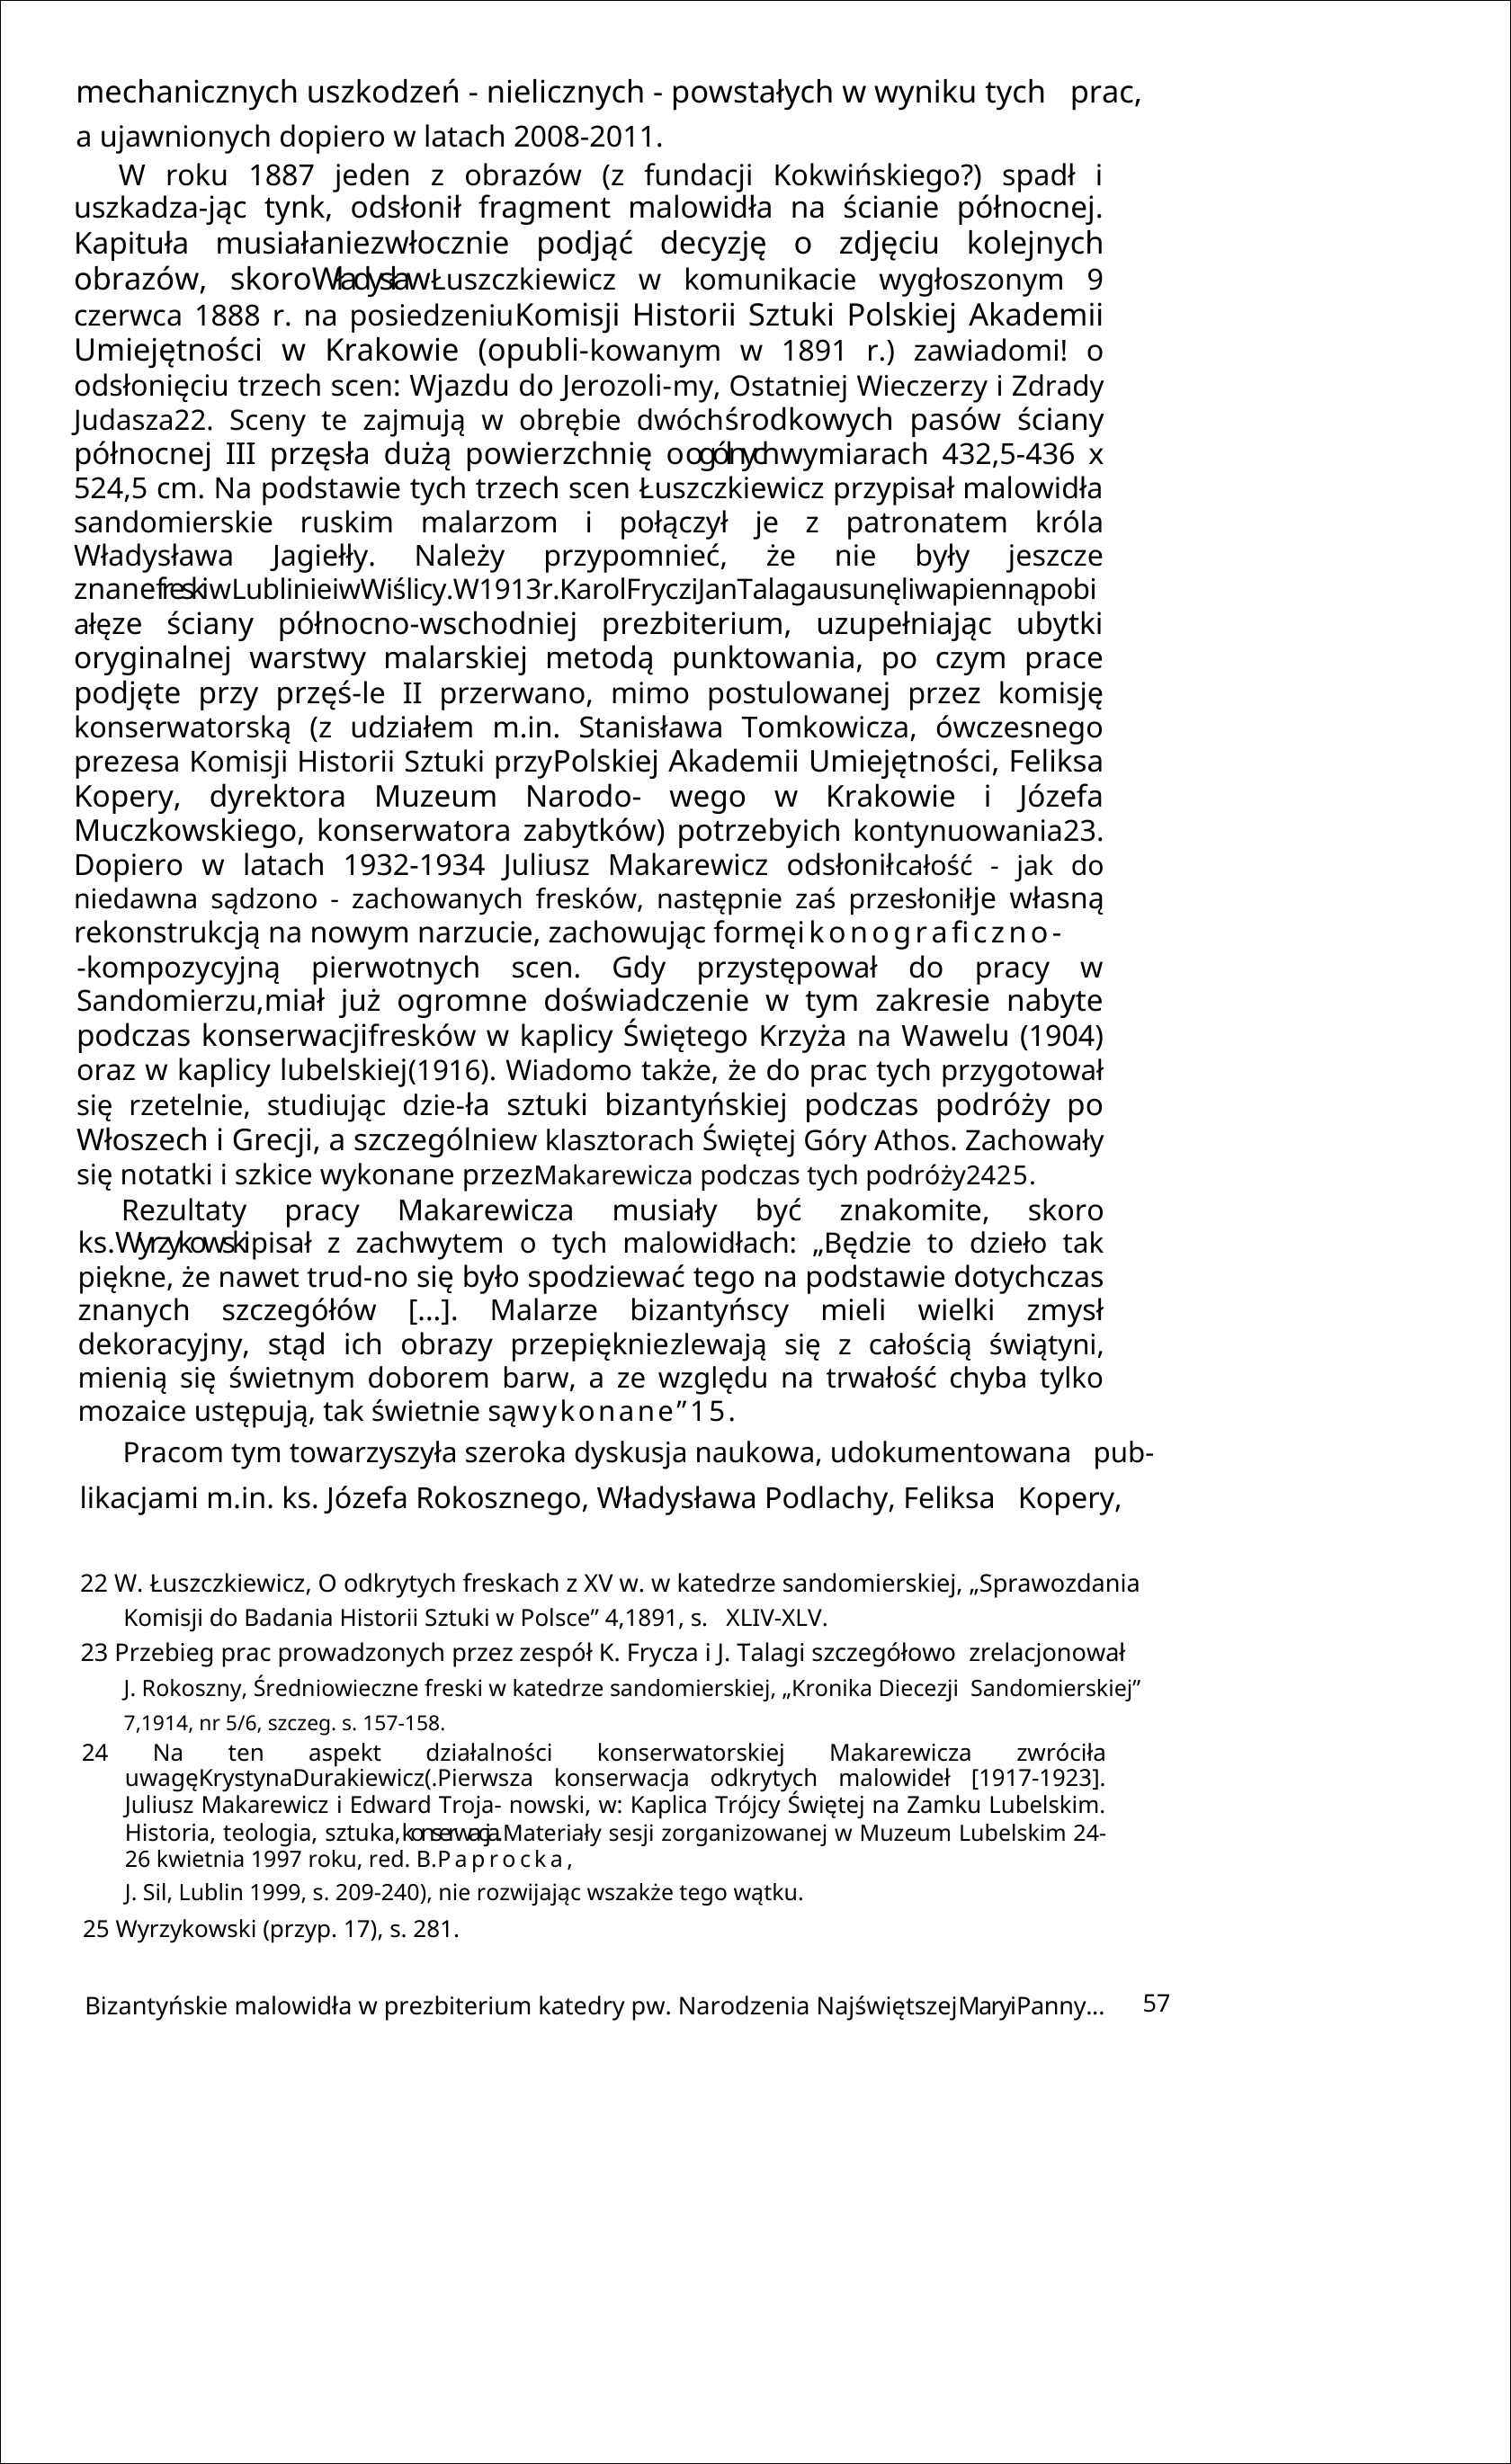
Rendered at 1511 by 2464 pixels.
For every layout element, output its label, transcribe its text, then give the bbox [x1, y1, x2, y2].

text a ujawnionych dopiero w latach 2008-2011. [76, 113, 1510, 156]
text 22 W. Łuszczkiewicz, O odkrytych freskach z XV w. w katedrze sandomierskiej, „Sprawozdania [80, 1560, 1510, 1600]
text J. Rokoszny, Średniowieczne freski w katedrze sandomierskiej, „Kronika Diecezji Sandomierskiej” [123, 1669, 1510, 1703]
text mechanicznych uszkodzeń - nielicznych - powstałych w wyniku tych prac, [76, 63, 1510, 113]
text 23 Przebieg prac prowadzonych przez zespół K. Frycza i J. Talagi szczegółowo zrelacjonował [80, 1633, 1510, 1669]
text likacjami m.in. ks. Józefa Rokosznego, Władysława Podlachy, Feliksa Kopery, [79, 1470, 1510, 1518]
text -kompozycyjną pierwotnych scen. Gdy przystępował do pracy w Sandomierzu,miał już ogromne doświadczenie w tym zakresie nabyte podczas konserwacjifresków w kaplicy Świętego Krzyża na Wawelu (1904) oraz w kaplicy lubelskiej(1916). Wiadomo także, że do prac tych przygotował się rzetelnie, studiując dzie-ła sztuki bizantyńskiej podczas podróży po Włoszech i Grecji, a szczególniew klasztorach Świętej Góry Athos. Zachowały się notatki i szkice wykonane przezMakarewicza podczas tych podróży2425. [76, 951, 1104, 1192]
text 7,1914, nr 5/6, szczeg. s. 157-158. [123, 1703, 1510, 1737]
text Rezultaty pracy Makarewicza musiały być znakomite, skoro ks.Wyrzykowskipisał z zachwytem o tych malowidłach: „Będzie to dzieło tak piękne, że nawet trud-no się było spodziewać tego na podstawie dotychczas znanych szczegółów [...]. Malarze bizantyńscy mieli wielki zmysł dekoracyjny, stąd ich obrazy przepiękniezlewają się z całością świątyni, mienią się świetnym doborem barw, a ze względu na trwałość chyba tylko mozaice ustępują, tak świetnie sąwykonane”15. [77, 1193, 1104, 1429]
text 24 Na ten aspekt działalności konserwatorskiej Makarewicza zwróciła uwagęKrystynaDurakiewicz(.Pierwsza konserwacja odkrytych malowideł [1917-1923]. Juliusz Makarewicz i Edward Troja- nowski, w: Kaplica Trójcy Świętej na Zamku Lubelskim. Historia, teologia, sztuka,konserwacja.Materiały sesji zorganizowanej w Muzeum Lubelskim 24-26 kwietnia 1997 roku, red. B.Paprocka, [82, 1739, 1107, 1874]
text Bizantyńskie malowidła w prezbiterium katedry pw. Narodzenia NajświętszejMaryiPanny... 57 [85, 1986, 1510, 2022]
text 25 Wyrzykowski (przyp. 17), s. 281. [83, 1906, 1510, 1944]
text W roku 1887 jeden z obrazów (z fundacji Kokwińskiego?) spadł i uszkadza-jąc tynk, odsłonił fragment malowidła na ścianie północnej. Kapituła musiałaniezwłocznie podjąć decyzję o zdjęciu kolejnych obrazów, skoroWładysławŁuszczkiewicz w komunikacie wygłoszonym 9 czerwca 1888 r. na posiedzeniuKomisji Historii Sztuki Polskiej Akademii Umiejętności w Krakowie (opubli-kowanym w 1891 r.) zawiadomi! o odsłonięciu trzech scen: Wjazdu do Jerozoli-my, Ostatniej Wieczerzy i Zdrady Judasza22. Sceny te zajmują w obrębie dwóchśrodkowych pasów ściany północnej III przęsła dużą powierzchnię oogólnychwymiarach 432,5-436 x 524,5 cm. Na podstawie tych trzech scen Łuszczkiewicz przypisał malowidła sandomierskie ruskim malarzom i połączył je z patronatem króla Władysława Jagiełły. Należy przypomnieć, że nie były jeszcze znanefreskiwLublinieiwWiślicy.W1913r.KarolFrycziJanTalagausunęliwapiennąpobiałęze ściany północno-wschodniej prezbiterium, uzupełniając ubytki oryginalnej warstwy malarskiej metodą punktowania, po czym prace podjęte przy przęś-le II przerwano, mimo postulowanej przez komisję konserwatorską (z udziałem m.in. Stanisława Tomkowicza, ówczesnego prezesa Komisji Historii Sztuki przyPolskiej Akademii Umiejętności, Feliksa Kopery, dyrektora Muzeum Narodo- wego w Krakowie i Józefa Muczkowskiego, konserwatora zabytków) potrzebyich kontynuowania23. Dopiero w latach 1932-1934 Juliusz Makarewicz odsłoniłcałość - jak do niedawna sądzono - zachowanych fresków, następnie zaś przesłoniłje własną rekonstrukcją na nowym narzucie, zachowując formęikonograficzno- [74, 158, 1104, 951]
text Pracom tym towarzyszyła szeroka dyskusja naukowa, udokumentowana pub- [122, 1429, 1510, 1470]
text J. Sil, Lublin 1999, s. 209-240), nie rozwijając wszakże tego wątku. [125, 1874, 1510, 1906]
text Komisji do Badania Historii Sztuki w Polsce” 4,1891, s. XLIV-XLV. [123, 1600, 1510, 1633]
